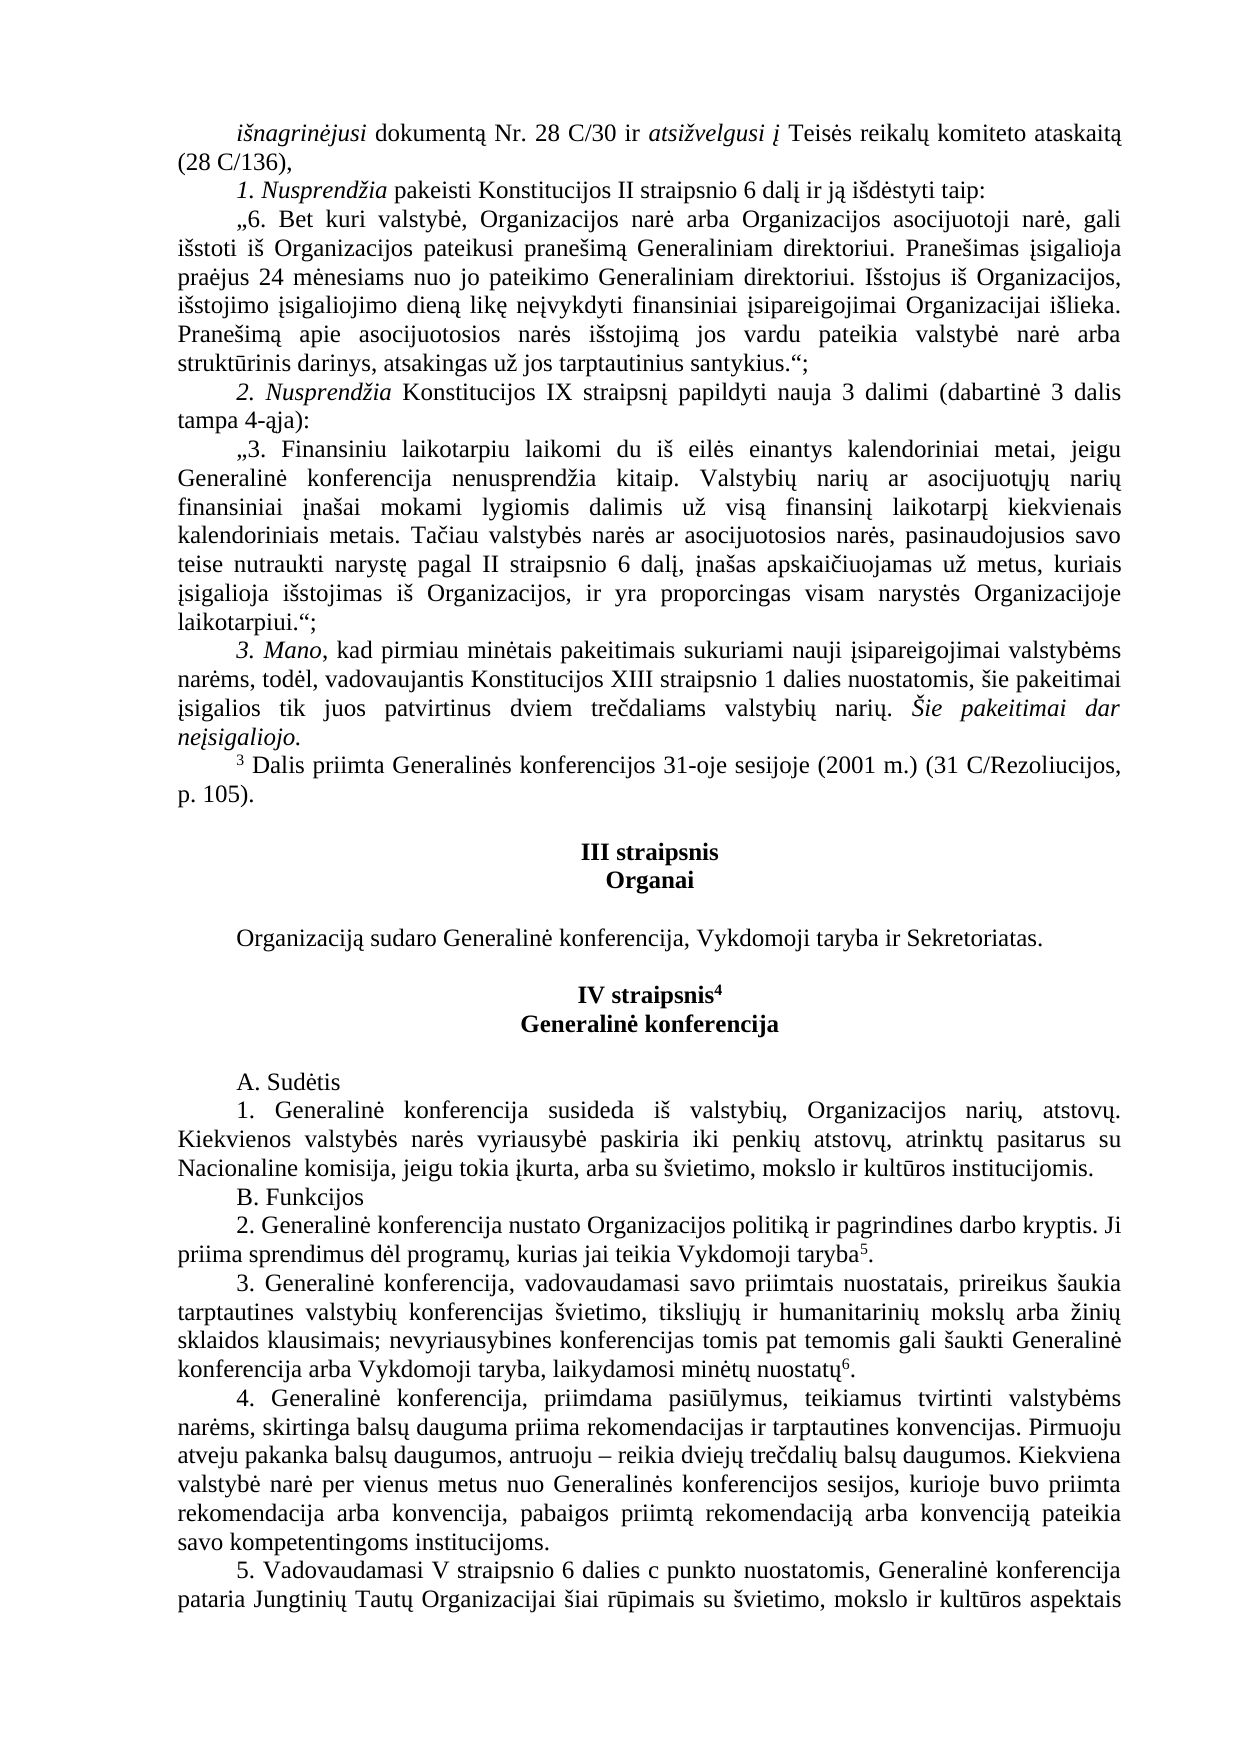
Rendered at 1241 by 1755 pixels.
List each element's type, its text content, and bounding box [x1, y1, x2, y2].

text „6. Bet kuri valstybė, Organizacijos narė arba Organizacijos asocijuotoji narė, gali išstoti iš Organizacijos pateikusi pranešimą Generaliniam direktoriui. Pranešimas įsigalioja praėjus 24 mėnesiams nuo jo pateikimo Generaliniam direktoriui. Išstojus iš Organizacijos, išstojimo įsigaliojimo dieną likę neįvykdyti finansiniai įsipareigojimai Organizacijai išlieka. Pranešimą apie asocijuotosios narės išstojimą jos vardu pateikia valstybė narė arba struktūrinis darinys, atsakingas už jos tarptautinius santykius.“; [177, 204, 1122, 377]
text 2. Nusprendžia Konstitucijos IX straipsnį papildyti nauja 3 dalimi (dabartinė 3 dalis tampa 4-ąja): [177, 377, 1122, 434]
text 3. Generalinė konferencija, vadovaudamasi savo priimtais nuostatais, prireikus šaukia tarptautines valstybių konferencijas švietimo, tiksliųjų ir humanitarinių mokslų arba žinių sklaidos klausimais; nevyriausybines konferencijas tomis pat temomis gali šaukti Generalinė konferencija arba Vykdomoji taryba, laikydamosi minėtų nuostatų6. [177, 1268, 1122, 1383]
text III straipsnis [177, 837, 1122, 866]
text A. Sudėtis [177, 1067, 1122, 1096]
text „3. Finansiniu laikotarpiu laikomi du iš eilės einantys kalendoriniai metai, jeigu Generalinė konferencija nenusprendžia kitaip. Valstybių narių ar asocijuotųjų narių finansiniai įnašai mokami lygiomis dalimis už visą finansinį laikotarpį kiekvienais kalendoriniais metais. Tačiau valstybės narės ar asocijuotosios narės, pasinaudojusios savo teise nutraukti narystę pagal II straipsnio 6 dalį, įnašas apskaičiuojamas už metus, kuriais įsigalioja išstojimas iš Organizacijos, ir yra proporcingas visam narystės Organizacijoje laikotarpiui.“; [177, 434, 1122, 636]
text 4. Generalinė konferencija, priimdama pasiūlymus, teikiamus tvirtinti valstybėms narėms, skirtinga balsų dauguma priima rekomendacijas ir tarptautines konvencijas. Pirmuoju atveju pakanka balsų daugumos, antruoju – reikia dviejų trečdalių balsų daugumos. Kiekviena valstybė narė per vienus metus nuo Generalinės konferencijos sesijos, kurioje buvo priimta rekomendacija arba konvencija, pabaigos priimtą rekomendaciją arba konvenciją pateikia savo kompetentingoms institucijoms. [177, 1383, 1122, 1556]
text 3 Dalis priimta Generalinės konferencijos 31-oje sesijoje (2001 m.) (31 C/Rezoliucijos, p. 105). [177, 751, 1122, 808]
text Generalinė konferencija [177, 1009, 1122, 1038]
text išnagrinėjusi dokumentą Nr. 28 C/30 ir atsižvelgusi į Teisės reikalų komiteto ataskaitą (28 C/136), [177, 118, 1122, 176]
text 2. Generalinė konferencija nustato Organizacijos politiką ir pagrindines darbo kryptis. Ji priima sprendimus dėl programų, kurias jai teikia Vykdomoji taryba5. [177, 1211, 1122, 1268]
text 1. Generalinė konferencija susideda iš valstybių, Organizacijos narių, atstovų. Kiekvienos valstybės narės vyriausybė paskiria iki penkių atstovų, atrinktų pasitarus su Nacionaline komisija, jeigu tokia įkurta, arba su švietimo, mokslo ir kultūros institucijomis. [177, 1096, 1122, 1182]
text 3. Mano, kad pirmiau minėtais pakeitimais sukuriami nauji įsipareigojimai valstybėms narėms, todėl, vadovaujantis Konstitucijos XIII straipsnio 1 dalies nuostatomis, šie pakeitimai įsigalios tik juos patvirtinus dviem trečdaliams valstybių narių. Šie pakeitimai dar neįsigaliojo. [177, 636, 1122, 751]
text IV straipsnis4 [177, 981, 1122, 1009]
text 5. Vadovaudamasi V straipsnio 6 dalies c punkto nuostatomis, Generalinė konferencija pataria Jungtinių Tautų Organizacijai šiai rūpimais su švietimo, mokslo ir kultūros aspektais [177, 1556, 1122, 1613]
text B. Funkcijos [177, 1182, 1122, 1211]
text 1. Nusprendžia pakeisti Konstitucijos II straipsnio 6 dalį ir ją išdėstyti taip: [177, 176, 1122, 204]
text Organai [177, 866, 1122, 894]
text Organizaciją sudaro Generalinė konferencija, Vykdomoji taryba ir Sekretoriatas. [177, 923, 1122, 952]
